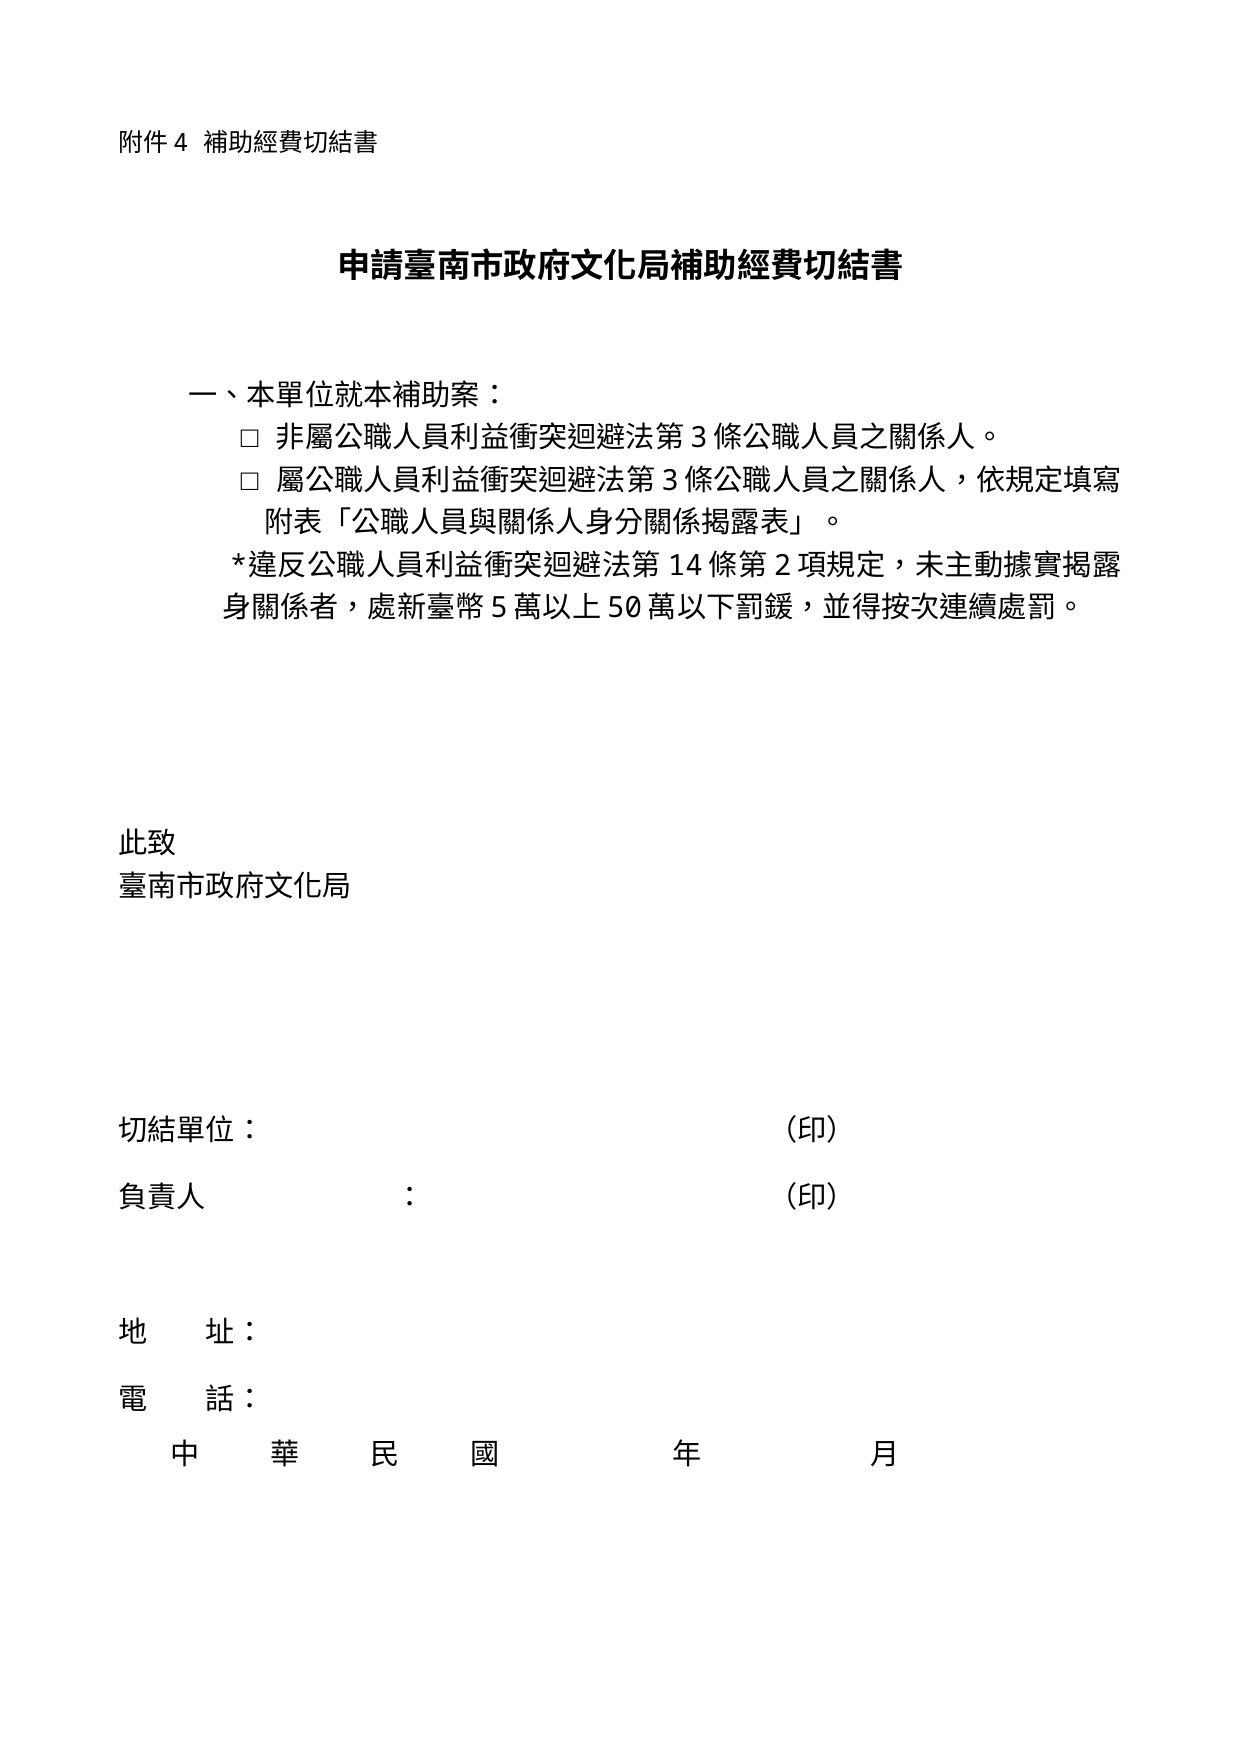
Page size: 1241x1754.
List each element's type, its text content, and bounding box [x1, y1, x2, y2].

text 此致 [118, 820, 1122, 862]
text 電 話： [118, 1376, 1122, 1418]
text 一、本單位就本補助案： [118, 372, 1122, 414]
text 切結單位： （印） [118, 1107, 1122, 1149]
text □ 屬公職人員利益衝突迴避法第3條公職人員之關係人，依規定填寫附表「公職人員與關係人身分關係揭露表」。 [118, 456, 1122, 541]
text □ 非屬公職人員利益衝突迴避法第3條公職人員之關係人。 [118, 414, 1122, 456]
text 臺南市政府文化局 [118, 862, 1122, 904]
text 申請臺南市政府文化局補助經費切結書 [118, 238, 1122, 287]
text 附件4 補助經費切結書 [118, 123, 1122, 159]
text 地 址： [118, 1308, 1122, 1351]
text *違反公職人員利益衝突迴避法第14條第2項規定，未主動據實揭露身關係者，處新臺幣5萬以上50萬以下罰鍰，並得按次連續處罰。 [105, 541, 1122, 626]
text 中 華 民 國 年 月 [118, 1431, 1122, 1473]
text 負責人 ： （印） [118, 1174, 1122, 1216]
